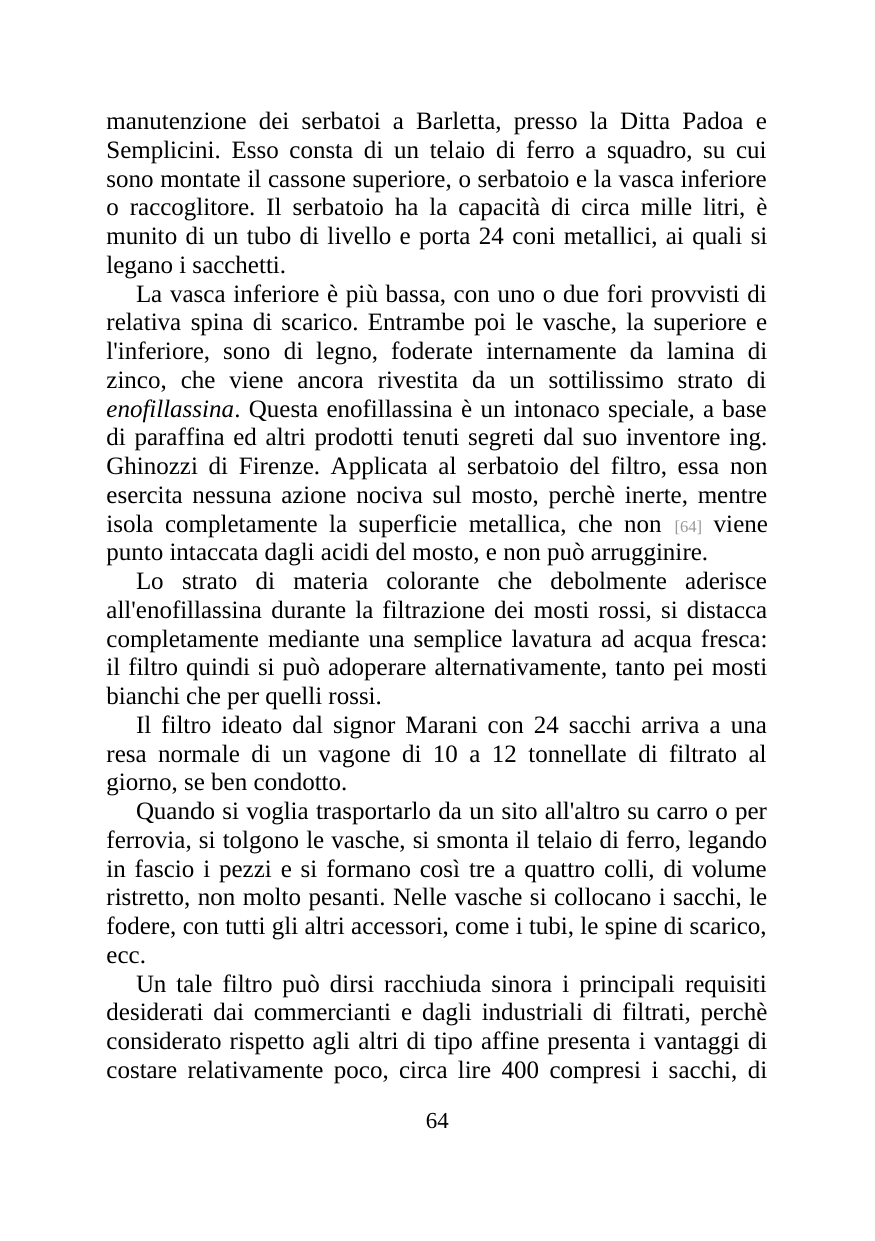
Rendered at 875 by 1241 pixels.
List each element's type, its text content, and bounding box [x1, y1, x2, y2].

text La vasca inferiore è più bassa, con uno o due fori provvisti di relativa spina di scarico. Entrambe poi le vasche, la superiore e l'inferiore, sono di legno, foderate internamente da lamina di zinco, che viene ancora rivestita da un sottilissimo strato di enofillassina. Questa enofillassina è un intonaco speciale, a base di paraffina ed altri prodotti tenuti segreti dal suo inventore ing. Ghinozzi di Firenze. Applicata al serbatoio del filtro, essa non esercita nessuna azione nociva sul mosto, perchè inerte, mentre isola completamente la superficie metallica, che non [64] viene punto intaccata dagli acidi del mosto, e non può arrugginire. [106, 279, 768, 566]
text Un tale filtro può dirsi racchiuda sinora i principali requisiti desiderati dai commercianti e dagli industriali di filtrati, perchè considerato rispetto agli altri di tipo affine presenta i vantaggi di costare relativamente poco, circa lire 400 compresi i sacchi, di [106, 969, 768, 1084]
text Quando si voglia trasportarlo da un sito all'altro su carro o per ferrovia, si tolgono le vasche, si smonta il telaio di ferro, legando in fascio i pezzi e si formano così tre a quattro colli, di volume ristretto, non molto pesanti. Nelle vasche si collocano i sacchi, le fodere, con tutti gli altri accessori, come i tubi, le spine di scarico, ecc. [106, 796, 768, 969]
text Il filtro ideato dal signor Marani con 24 sacchi arriva a una resa normale di un vagone di 10 a 12 tonnellate di filtrato al giorno, se ben condotto. [106, 710, 768, 796]
text Lo strato di materia colorante che debolmente aderisce all'enofillassina durante la filtrazione dei mosti rossi, si distacca completamente mediante una semplice lavatura ad acqua fresca: il filtro quindi si può adoperare alternativamente, tanto pei mosti bianchi che per quelli rossi. [106, 566, 768, 710]
text manutenzione dei serbatoi a Barletta, presso la Ditta Padoa e Semplicini. Esso consta di un telaio di ferro a squadro, su cui sono montate il cassone superiore, o serbatoio e la vasca inferiore o raccoglitore. Il serbatoio ha la capacità di circa mille litri, è munito di un tubo di livello e porta 24 coni metallici, ai quali si legano i sacchetti. [106, 106, 768, 279]
